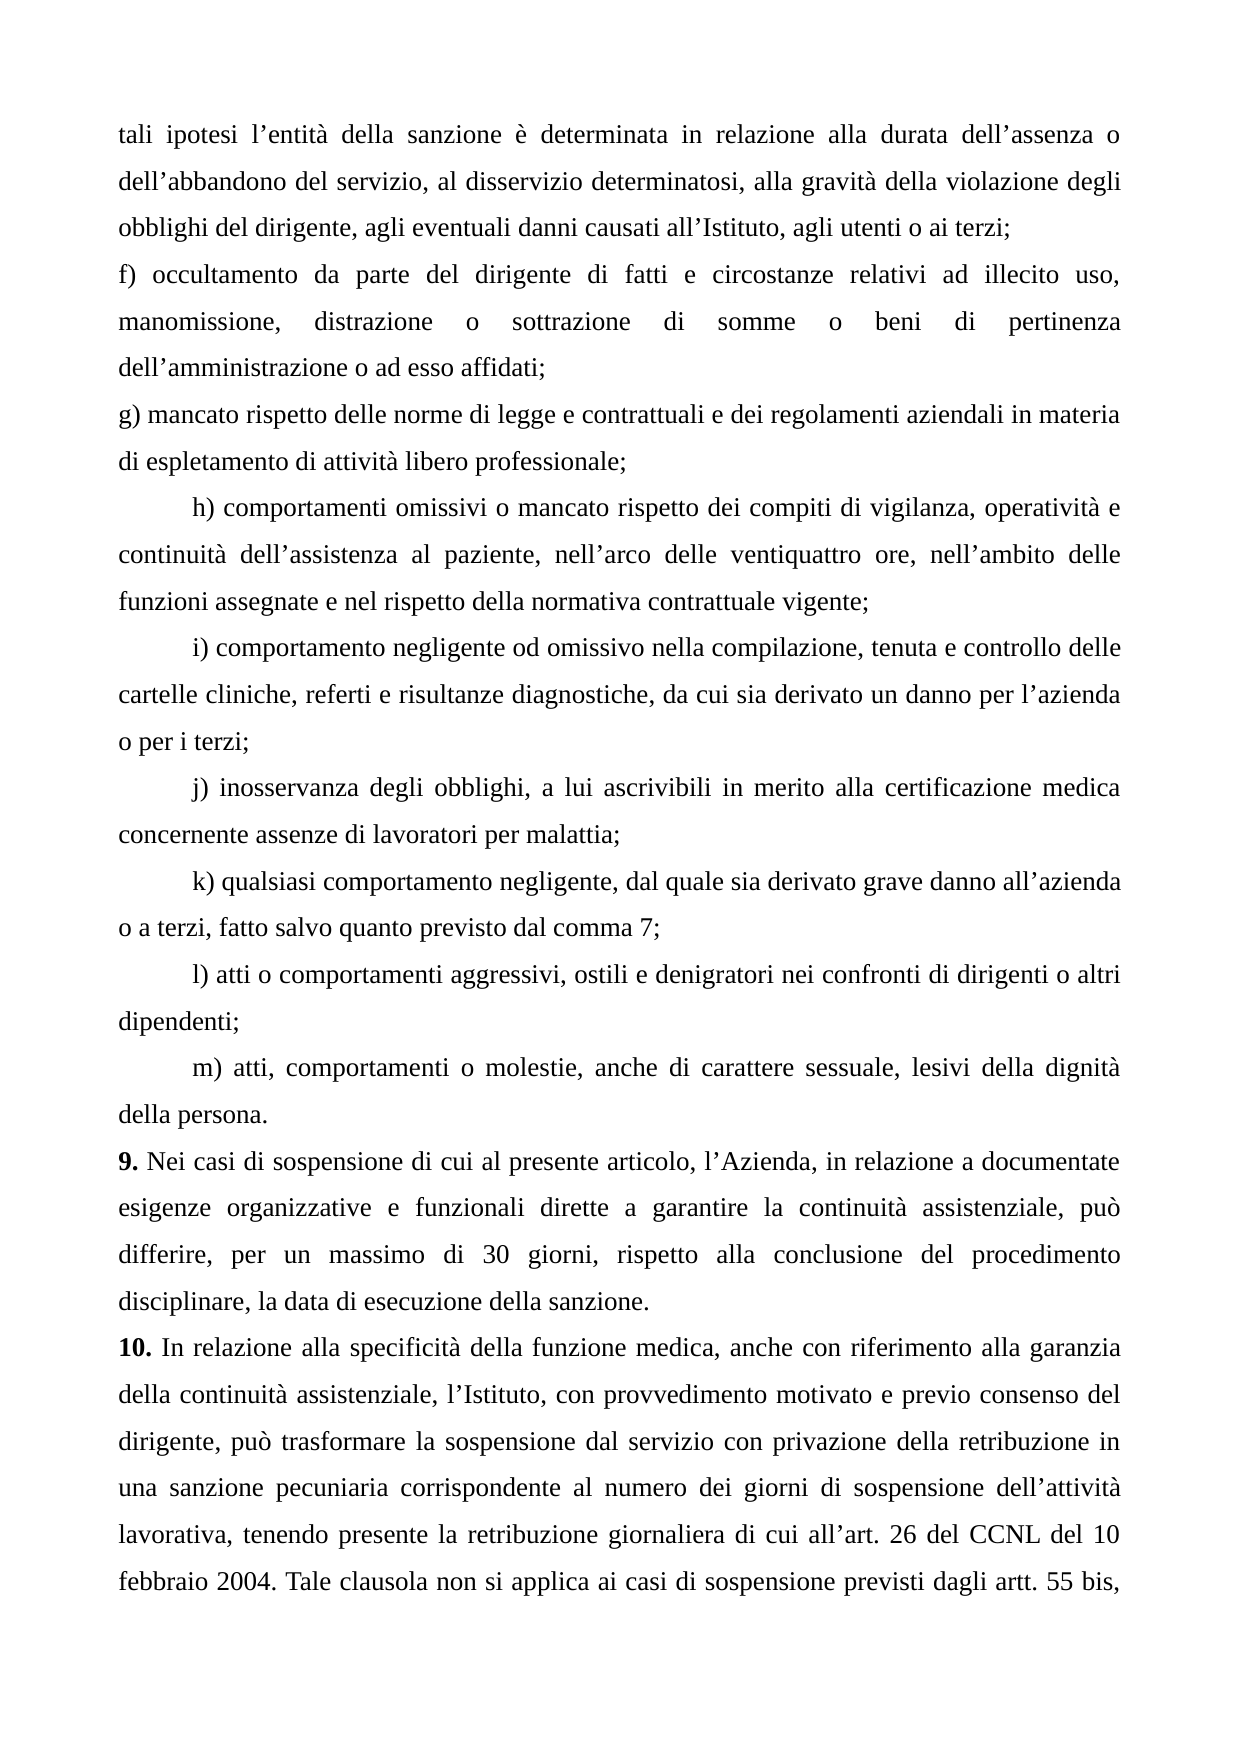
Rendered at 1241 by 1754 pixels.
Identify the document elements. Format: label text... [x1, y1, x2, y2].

text tali ipotesi l’entità della sanzione è determinata in relazione alla durata dell’assenza o dell’abbandono del servizio, al disservizio determinatosi, alla gravità della violazione degli obblighi del dirigente, agli eventuali danni causati all’Istituto, agli utenti o ai terzi; [118, 118, 1122, 243]
text l) atti o comportamenti aggressivi, ostili e denigratori nei confronti di dirigenti o altri dipendenti; [118, 958, 1122, 1036]
text i) comportamento negligente od omissivo nella compilazione, tenuta e controllo delle cartelle cliniche, referti e risultanze diagnostiche, da cui sia derivato un danno per l’azienda o per i terzi; [118, 631, 1122, 756]
text f) occultamento da parte del dirigente di fatti e circostanze relativi ad illecito uso, manomissione, distrazione o sottrazione di somme o beni di pertinenza dell’amministrazione o ad esso affidati; [118, 258, 1122, 383]
text j) inosservanza degli obblighi, a lui ascrivibili in merito alla certificazione medica concernente assenze di lavoratori per malattia; [118, 771, 1122, 849]
text k) qualsiasi comportamento negligente, dal quale sia derivato grave danno all’azienda o a terzi, fatto salvo quanto previsto dal comma 7; [118, 865, 1122, 943]
text 9. Nei casi di sospensione di cui al presente articolo, l’Azienda, in relazione a documentate esigenze organizzative e funzionali dirette a garantire la continuità assistenziale, può differire, per un massimo di 30 giorni, rispetto alla conclusione del procedimento disciplinare, la data di esecuzione della sanzione. [118, 1145, 1122, 1316]
text 10. In relazione alla specificità della funzione medica, anche con riferimento alla garanzia della continuità assistenziale, l’Istituto, con provvedimento motivato e previo consenso del dirigente, può trasformare la sospensione dal servizio con privazione della retribuzione in una sanzione pecuniaria corrispondente al numero dei giorni di sospensione dell’attività lavorativa, tenendo presente la retribuzione giornaliera di cui all’art. 26 del CCNL del 10 febbraio 2004. Tale clausola non si applica ai casi di sospensione previsti dagli artt. 55 bis, [118, 1331, 1122, 1596]
text g) mancato rispetto delle norme di legge e contrattuali e dei regolamenti aziendali in materia di espletamento di attività libero professionale; [118, 398, 1122, 476]
text m) atti, comportamenti o molestie, anche di carattere sessuale, lesivi della dignità della persona. [118, 1051, 1122, 1129]
text h) comportamenti omissivi o mancato rispetto dei compiti di vigilanza, operatività e continuità dell’assistenza al paziente, nell’arco delle ventiquattro ore, nell’ambito delle funzioni assegnate e nel rispetto della normativa contrattuale vigente; [118, 491, 1122, 616]
